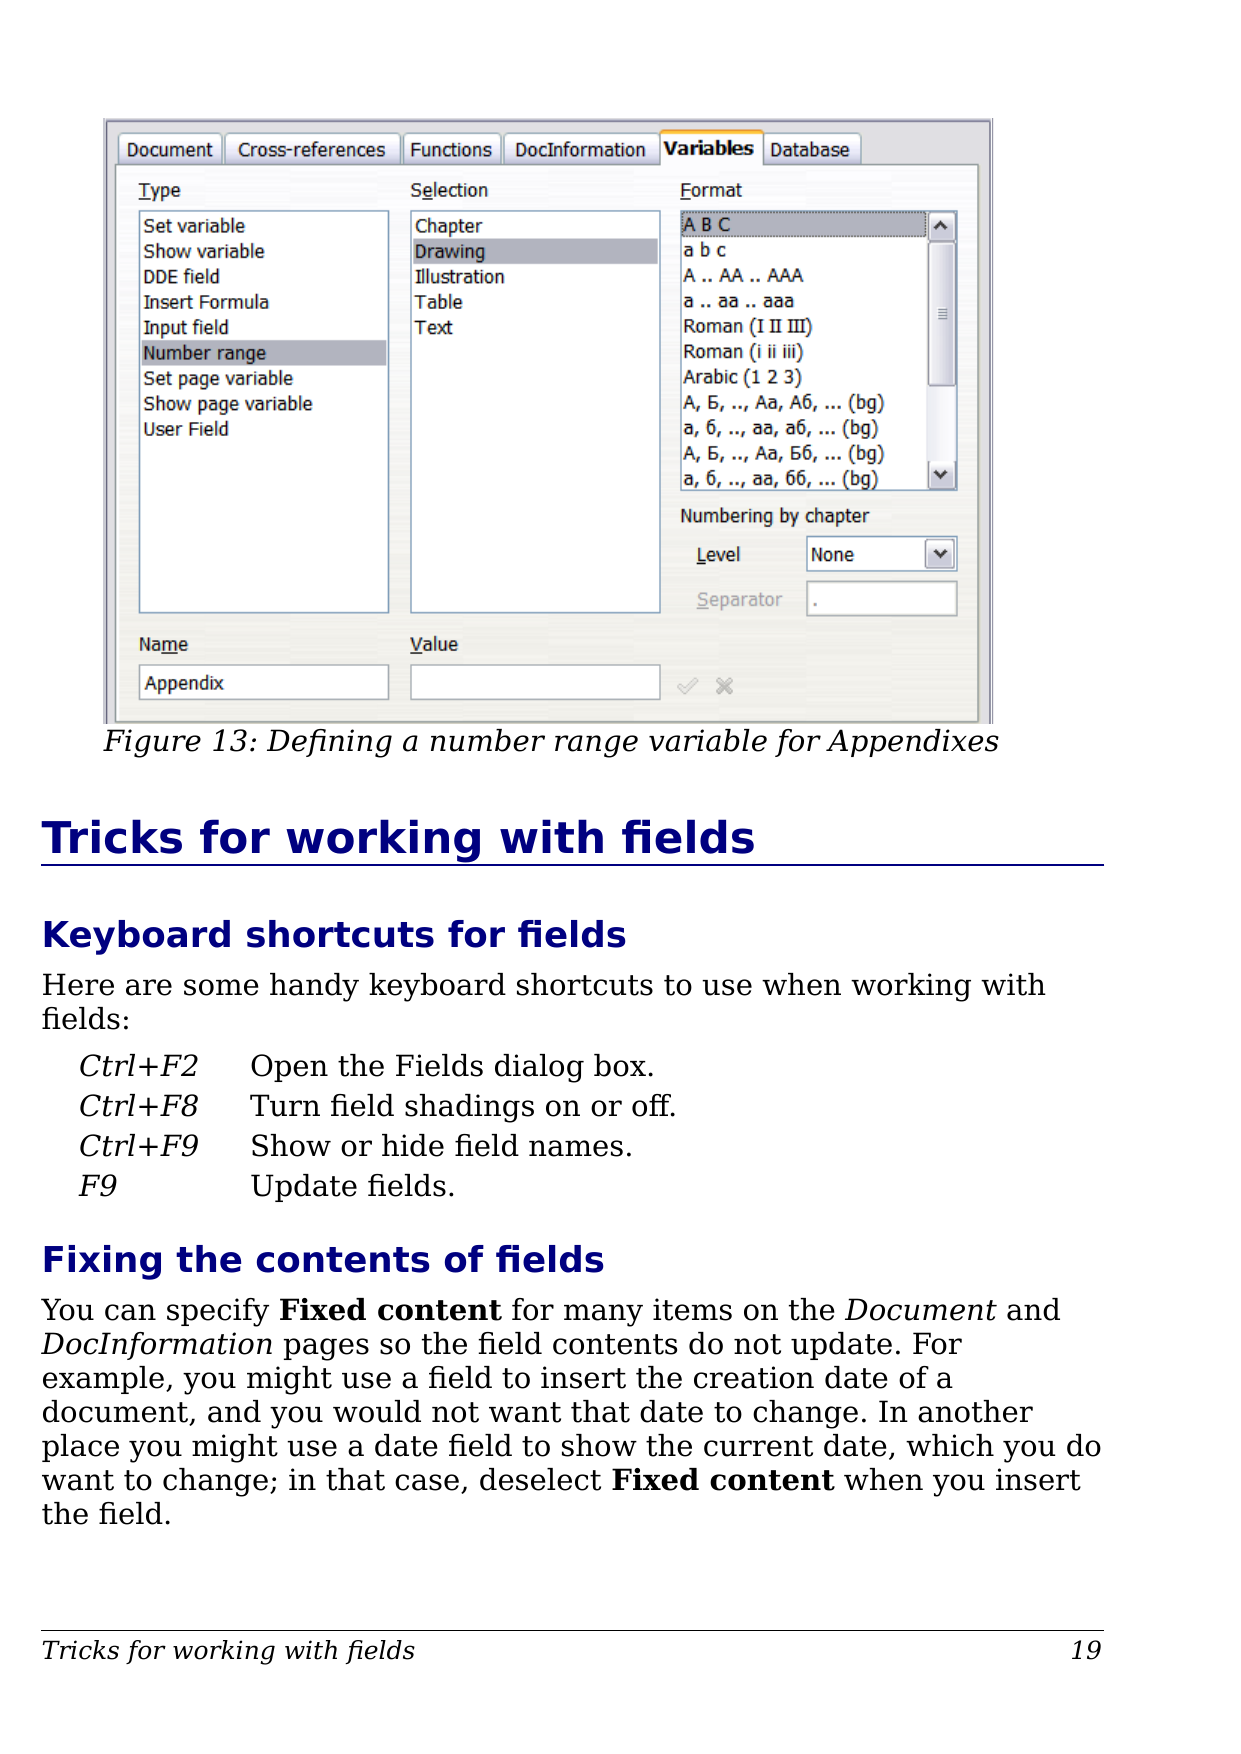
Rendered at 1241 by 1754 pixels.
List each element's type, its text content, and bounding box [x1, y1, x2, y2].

subtitle Keyboard shortcuts for fields [41, 914, 1104, 956]
list F9 Update fields. [79, 1169, 1104, 1203]
list Ctrl+F9 Show or hide field names. [79, 1129, 1104, 1163]
list Ctrl+F8 Turn field shadings on or off. [79, 1089, 1104, 1123]
picture [103, 118, 994, 724]
text Here are some handy keyboard shortcuts to use when working with fields: [41, 968, 1104, 1036]
subtitle Tricks for working with fields [41, 813, 1104, 864]
subtitle Fixing the contents of fields [41, 1239, 1104, 1280]
text You can specify Fixed content for many items on the Document and DocInformation pages so the field contents do not update. For example, you might use a field to insert the creation date of a document, and you would not want that date to change. In another place you might use a date field to show the current date, which you do want to change; in that case, deselect Fixed content when you insert the field. [41, 1293, 1104, 1531]
text Figure 13: Defining a number range variable for Appendixes [103, 118, 1042, 758]
list Ctrl+F2 Open the Fields dialog box. [79, 1049, 1104, 1083]
